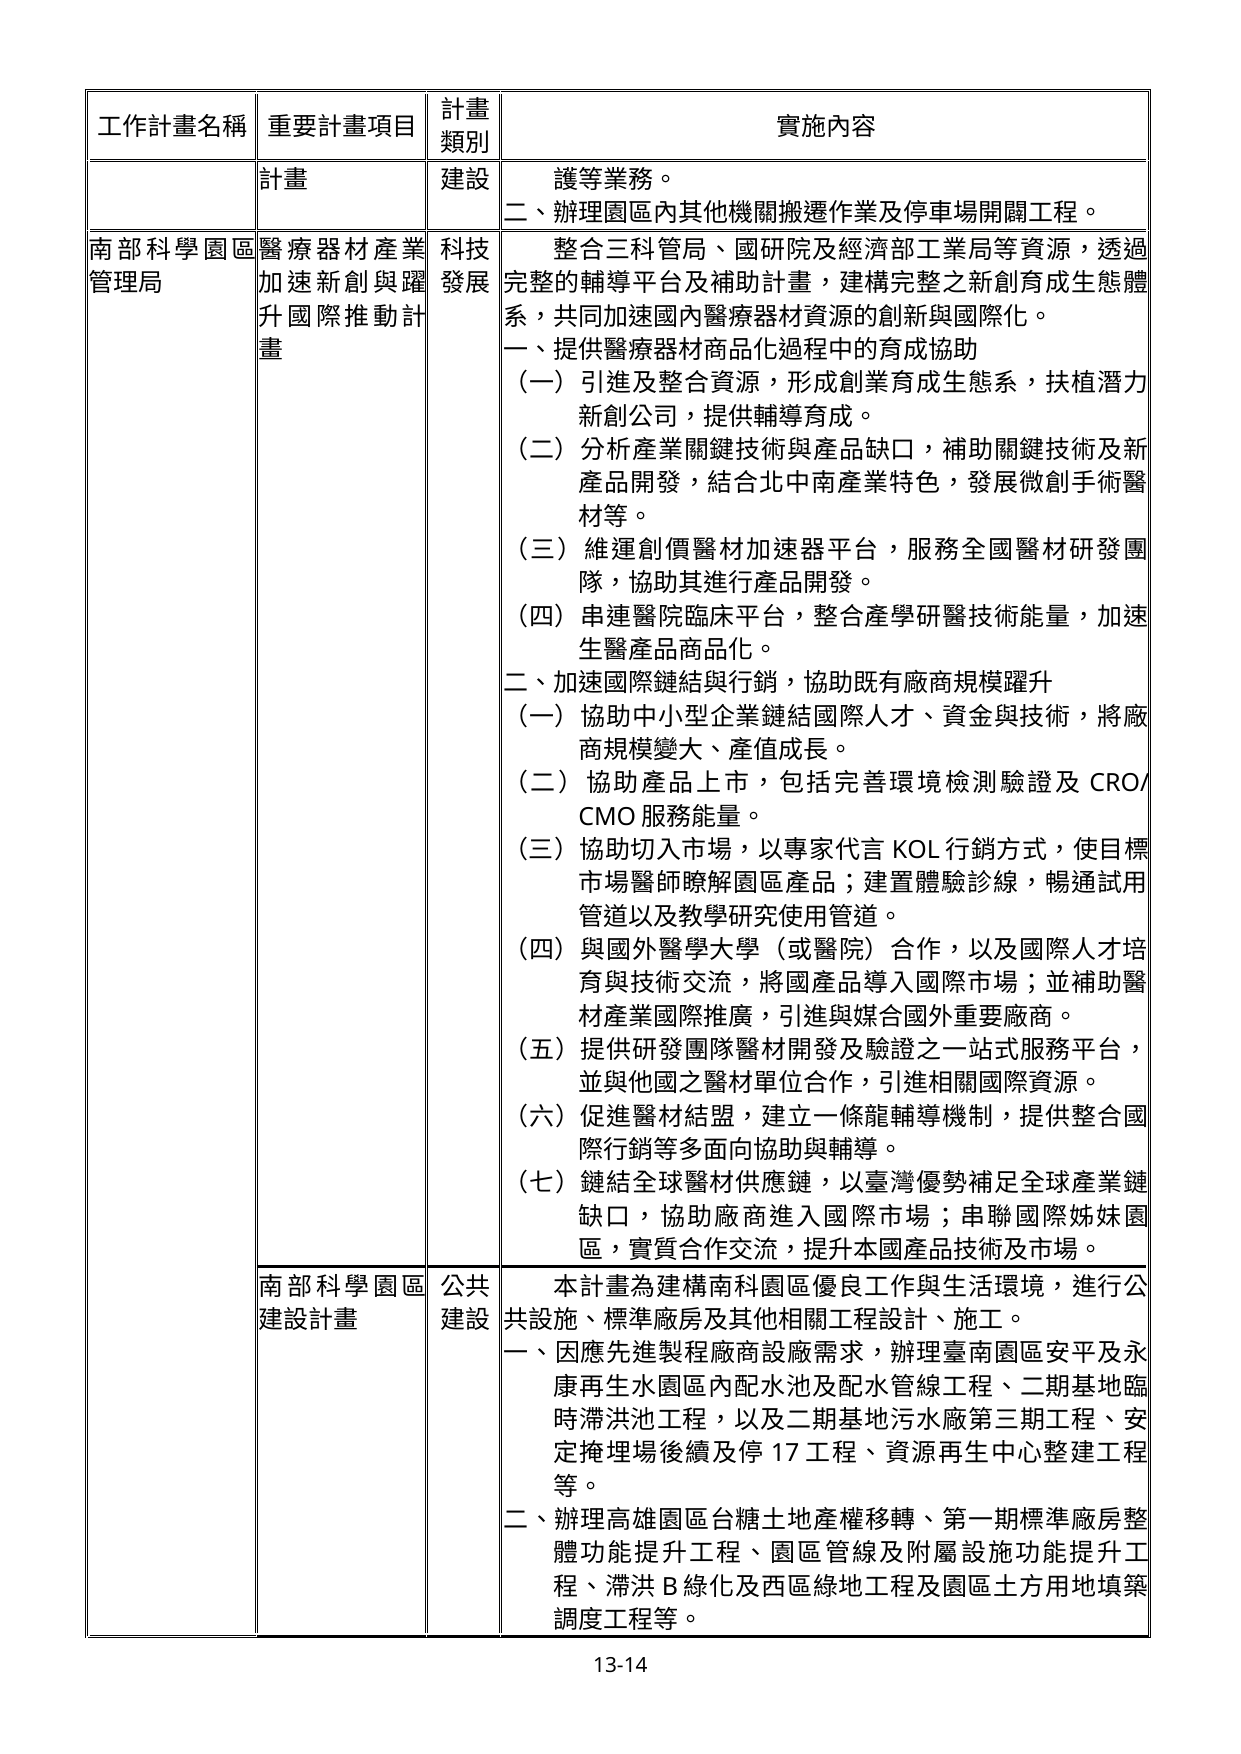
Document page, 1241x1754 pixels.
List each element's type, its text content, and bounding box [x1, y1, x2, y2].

table_cell 本計畫為建構南科園區優良工作與生活環境，進行公共設施、標準廠房及其他相關工程設計、施工。 一、因應先進製程廠商設廠需求，辦理臺南園區安平及永康再生水園區內配水池及配水管線工程、二期基地臨時滯洪池工程，以及二期基地污水廠第三期工程、安定掩埋場後續及停17工程、資源再生中心整建工程等。 二、辦理高雄園區台糖土地產權移轉、第一期標準廠房整體功能提升工程、園區管線及附屬設施功能提升工程、滯洪B綠化及西區綠地工程及園區土方用地填築調度工程等。 [501, 1265, 1148, 1635]
table_cell 醫療器材產業加速新創與躍升國際推動計畫 [258, 232, 425, 1265]
table_header 計畫類別 [427, 92, 501, 158]
table_cell 計畫 [258, 162, 425, 228]
table_cell 建設 [428, 162, 499, 228]
table_cell 南部科學園區管理局 [88, 229, 256, 1635]
table_cell 科技發展 [428, 232, 499, 1265]
table_cell 南部科學園區建設計畫 [256, 1268, 427, 1635]
table_cell 護等業務。 二、辦理園區內其他機關搬遷作業及停車場開闢工程。 [502, 159, 1148, 228]
table_cell 公共建設 [427, 1268, 501, 1635]
table_cell [88, 159, 255, 228]
table_header 工作計畫名稱 [88, 92, 256, 158]
table_cell 整合三科管局、國研院及經濟部工業局等資源，透過完整的輔導平台及補助計畫，建構完整之新創育成生態體系，共同加速國內醫療器材資源的創新與國際化。 一、提供醫療器材商品化過程中的育成協助 （一）引進及整合資源，形成創業育成生態系，扶植潛力新創公司，提供輔導育成。 （二）分析產業關鍵技術與產品缺口，補助關鍵技術及新產品開發，結合北中南產業特色，發展微創手術醫材等。 （三）維運創價醫材加速器平台，服務全國醫材研發團隊，協助其進行產品開發。 （四）串連醫院臨床平台，整合產學研醫技術能量，加速生醫產品商品化。 二、加速國際鏈結與行銷，協助既有廠商規模躍升 （一）協助中小型企業鏈結國際人才、資金與技術，將廠商規模變大、產值成長。 （二）協助產品上市，包括完善環境檢測驗證及CRO/CMO服務能量。 （三）協助切入市場，以專家代言KOL行銷方式，使目標市場醫師瞭解園區產品；建置體驗診線，暢通試用管道以及教學研究使用管道。 （四）與國外醫學大學（或醫院）合作，以及國際人才培育與技術交流，將國產品導入國際市場；並補助醫材產業國際推廣，引進與媒合國外重要廠商。 （五）提供研發團隊醫材開發及驗證之一站式服務平台，並與他國之醫材單位合作，引進相關國際資源。 （六）促進醫材結盟，建立一條龍輔導機制，提供整合國際行銷等多面向協助與輔導。 （七）鏈結全球醫材供應鏈，以臺灣優勢補足全球產業鏈缺口，協助廠商進入國際市場；串聯國際姊妹園區，實質合作交流，提升本國產品技術及市場。 [502, 229, 1148, 1265]
table_header 實施內容 [501, 92, 1148, 158]
table_header 重要計畫項目 [256, 92, 427, 158]
